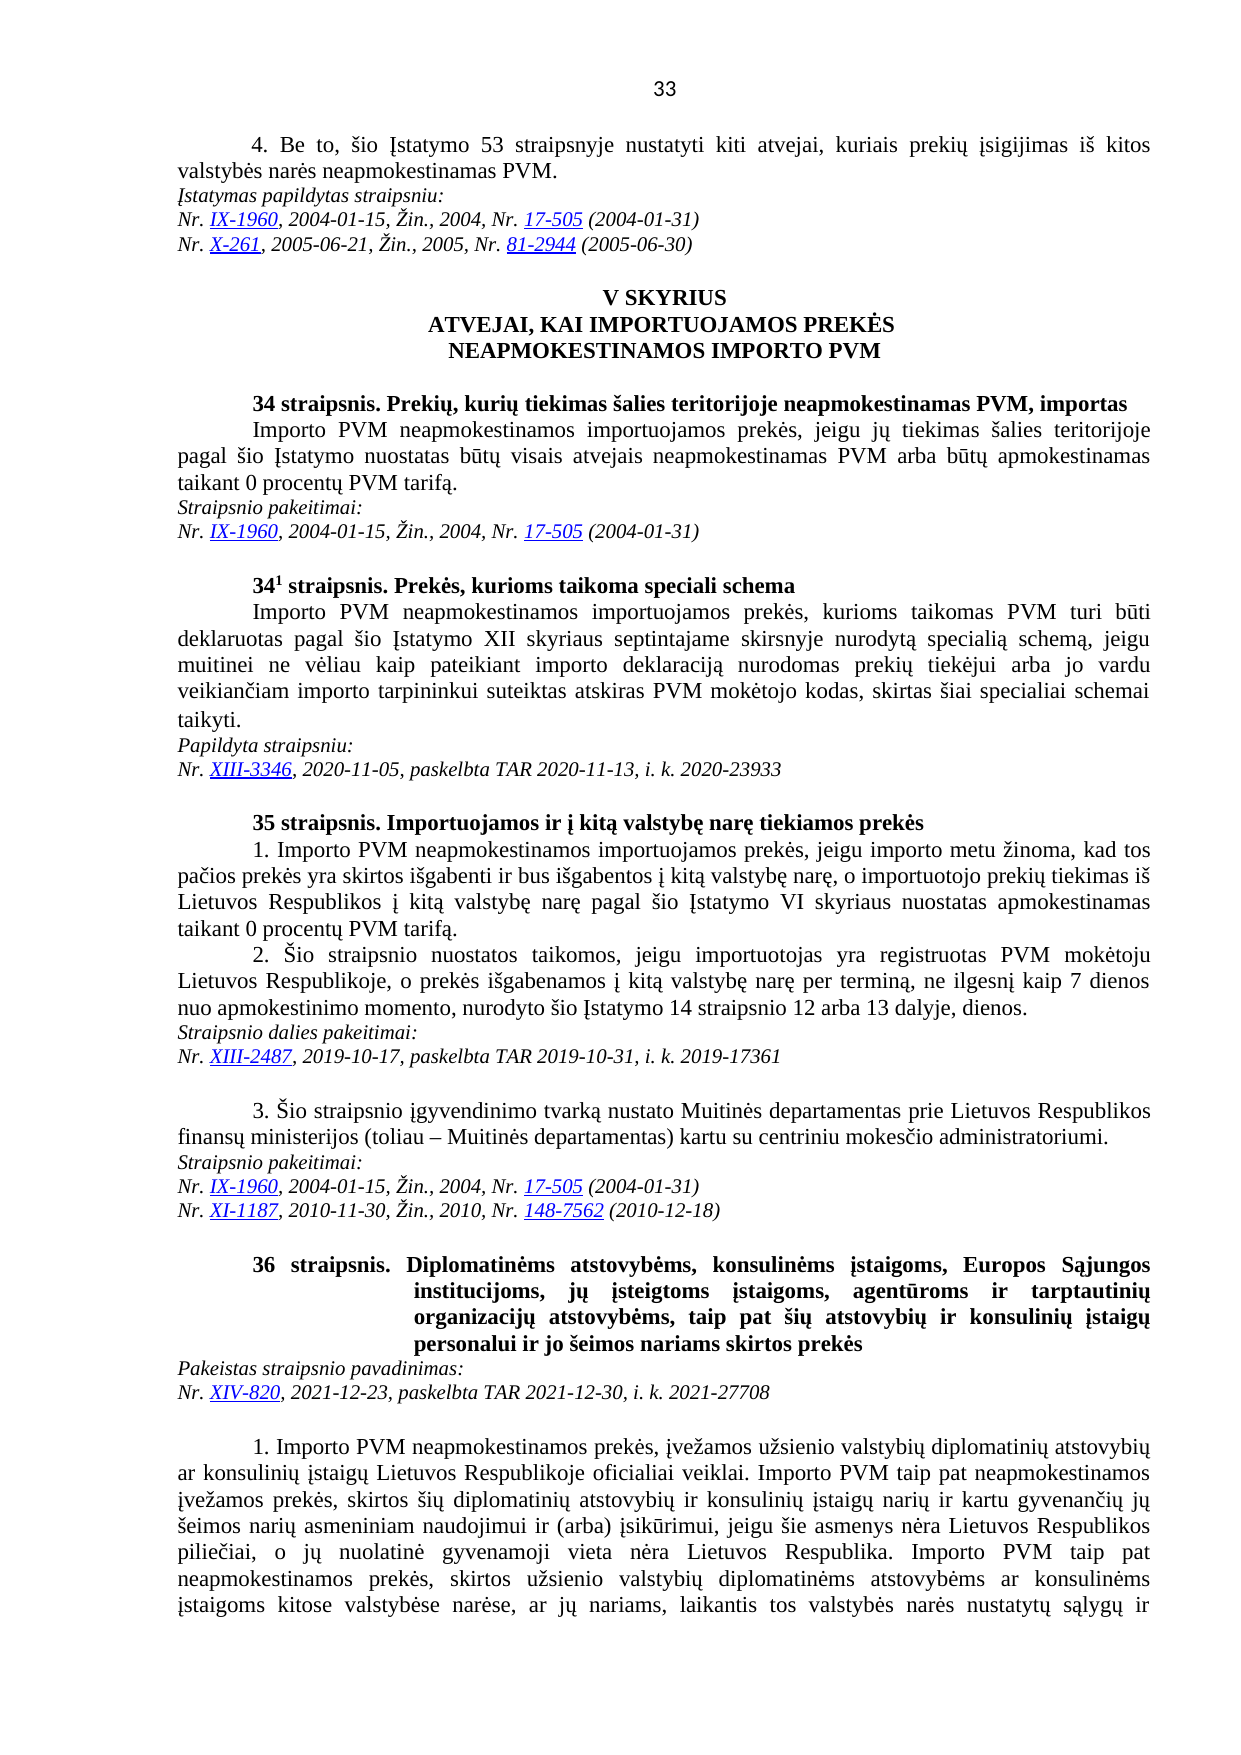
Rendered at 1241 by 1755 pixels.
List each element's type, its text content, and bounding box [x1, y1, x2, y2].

text 36 straipsnis. Diplomatinėms atstovybėms, konsulinėms įstaigoms, Europos Sąjungos institucijoms, jų įsteigtoms įstaigoms, agentūroms ir tarptautinių organizacijų atstovybėms, taip pat šių atstovybių ir konsulinių įstaigų personalui ir jo šeimos nariams skirtos prekės [252, 1251, 1152, 1356]
text Importo PVM neapmokestinamos importuojamos prekės, jeigu jų tiekimas šalies teritorijoje pagal šio Įstatymo nuostatas būtų visais atvejais neapmokestinamas PVM arba būtų apmokestinamas taikant 0 procentų PVM tarifą. [177, 416, 1152, 495]
text Straipsnio pakeitimai: [177, 1150, 1152, 1174]
text 4. Be to, šio Įstatymo 53 straipsnyje nustatyti kiti atvejai, kuriais prekių įsigijimas iš kitos valstybės narės neapmokestinamas PVM. [177, 131, 1152, 183]
text Nr. IX-1960, 2004-01-15, Žin., 2004, Nr. 17-505 (2004-01-31) [177, 207, 1152, 231]
text ATVEJAI, KAI IMPORTUOJAMOS PREKĖS [177, 311, 1152, 337]
text Nr. XIV-820, 2021-12-23, paskelbta TAR 2021-12-30, i. k. 2021-27708 [177, 1380, 1152, 1404]
text 34 straipsnis. Prekių, kurių tiekimas šalies teritorijoje neapmokestinamas PVM, importas [252, 390, 1152, 416]
text Nr. XI-1187, 2010-11-30, Žin., 2010, Nr. 148-7562 (2010-12-18) [177, 1198, 1152, 1222]
text 1. Importo PVM neapmokestinamos importuojamos prekės, jeigu importo metu žinoma, kad tos pačios prekės yra skirtos išgabenti ir bus išgabentos į kitą valstybę narę, o importuotojo prekių tiekimas iš Lietuvos Respublikos į kitą valstybę narę pagal šio Įstatymo VI skyriaus nuostatas apmokestinamas taikant 0 procentų PVM tarifą. [177, 836, 1152, 941]
text Nr. XIII-2487, 2019-10-17, paskelbta TAR 2019-10-31, i. k. 2019-17361 [177, 1044, 1152, 1068]
text Nr. XIII-3346, 2020-11-05, paskelbta TAR 2020-11-13, i. k. 2020-23933 [177, 757, 1152, 781]
text Importo PVM neapmokestinamos importuojamos prekės, kurioms taikomas PVM turi būti deklaruotas pagal šio Įstatymo XII skyriaus septintajame skirsnyje nurodytą specialią schemą, jeigu muitinei ne vėliau kaip pateikiant importo deklaraciją nurodomas prekių tiekėjui arba jo vardu veikiančiam importo tarpininkui suteiktas atskiras PVM mokėtojo kodas, skirtas šiai specialiai schemai taikyti. [177, 598, 1152, 732]
text Nr. IX-1960, 2004-01-15, Žin., 2004, Nr. 17-505 (2004-01-31) [177, 1174, 1152, 1198]
text Nr. X-261, 2005-06-21, Žin., 2005, Nr. 81-2944 (2005-06-30) [177, 231, 1152, 256]
text Nr. IX-1960, 2004-01-15, Žin., 2004, Nr. 17-505 (2004-01-31) [177, 519, 1152, 543]
text 341 straipsnis. Prekės, kurioms taikoma speciali schema [177, 572, 1152, 598]
text Straipsnio pakeitimai: [177, 495, 1152, 519]
text 35 straipsnis. Importuojamos ir į kitą valstybę narę tiekiamos prekės [177, 809, 1152, 836]
text Įstatymas papildytas straipsniu: [177, 183, 1152, 207]
text 1. Importo PVM neapmokestinamos prekės, įvežamos užsienio valstybių diplomatinių atstovybių ar konsulinių įstaigų Lietuvos Respublikoje oficialiai veiklai. Importo PVM taip pat neapmokestinamos įvežamos prekės, skirtos šių diplomatinių atstovybių ir konsulinių įstaigų narių ir kartu gyvenančių jų šeimos narių asmeniniam naudojimui ir (arba) įsikūrimui, jeigu šie asmenys nėra Lietuvos Respublikos piliečiai, o jų nuolatinė gyvenamoji vieta nėra Lietuvos Respublika. Importo PVM taip pat neapmokestinamos prekės, skirtos užsienio valstybių diplomatinėms atstovybėms ar konsulinėms įstaigoms kitose valstybėse narėse, ar jų nariams, laikantis tos valstybės narės nustatytų sąlygų ir [177, 1433, 1152, 1617]
text 3. Šio straipsnio įgyvendinimo tvarką nustato Muitinės departamentas prie Lietuvos Respublikos finansų ministerijos (toliau – Muitinės departamentas) kartu su centriniu mokesčio administratoriumi. [177, 1097, 1152, 1150]
text 2. Šio straipsnio nuostatos taikomos, jeigu importuotojas yra registruotas PVM mokėtoju Lietuvos Respublikoje, o prekės išgabenamos į kitą valstybę narę per terminą, ne ilgesnį kaip 7 dienos nuo apmokestinimo momento, nurodyto šio Įstatymo 14 straipsnio 12 arba 13 dalyje, dienos. [177, 941, 1152, 1020]
text V SKYRIUS [177, 284, 1152, 311]
text Straipsnio dalies pakeitimai: [177, 1020, 1152, 1044]
text Papildyta straipsniu: [177, 732, 1152, 757]
text Pakeistas straipsnio pavadinimas: [177, 1356, 1152, 1380]
text NEAPMOKESTINAMOS IMPORTO PVM [177, 337, 1152, 363]
